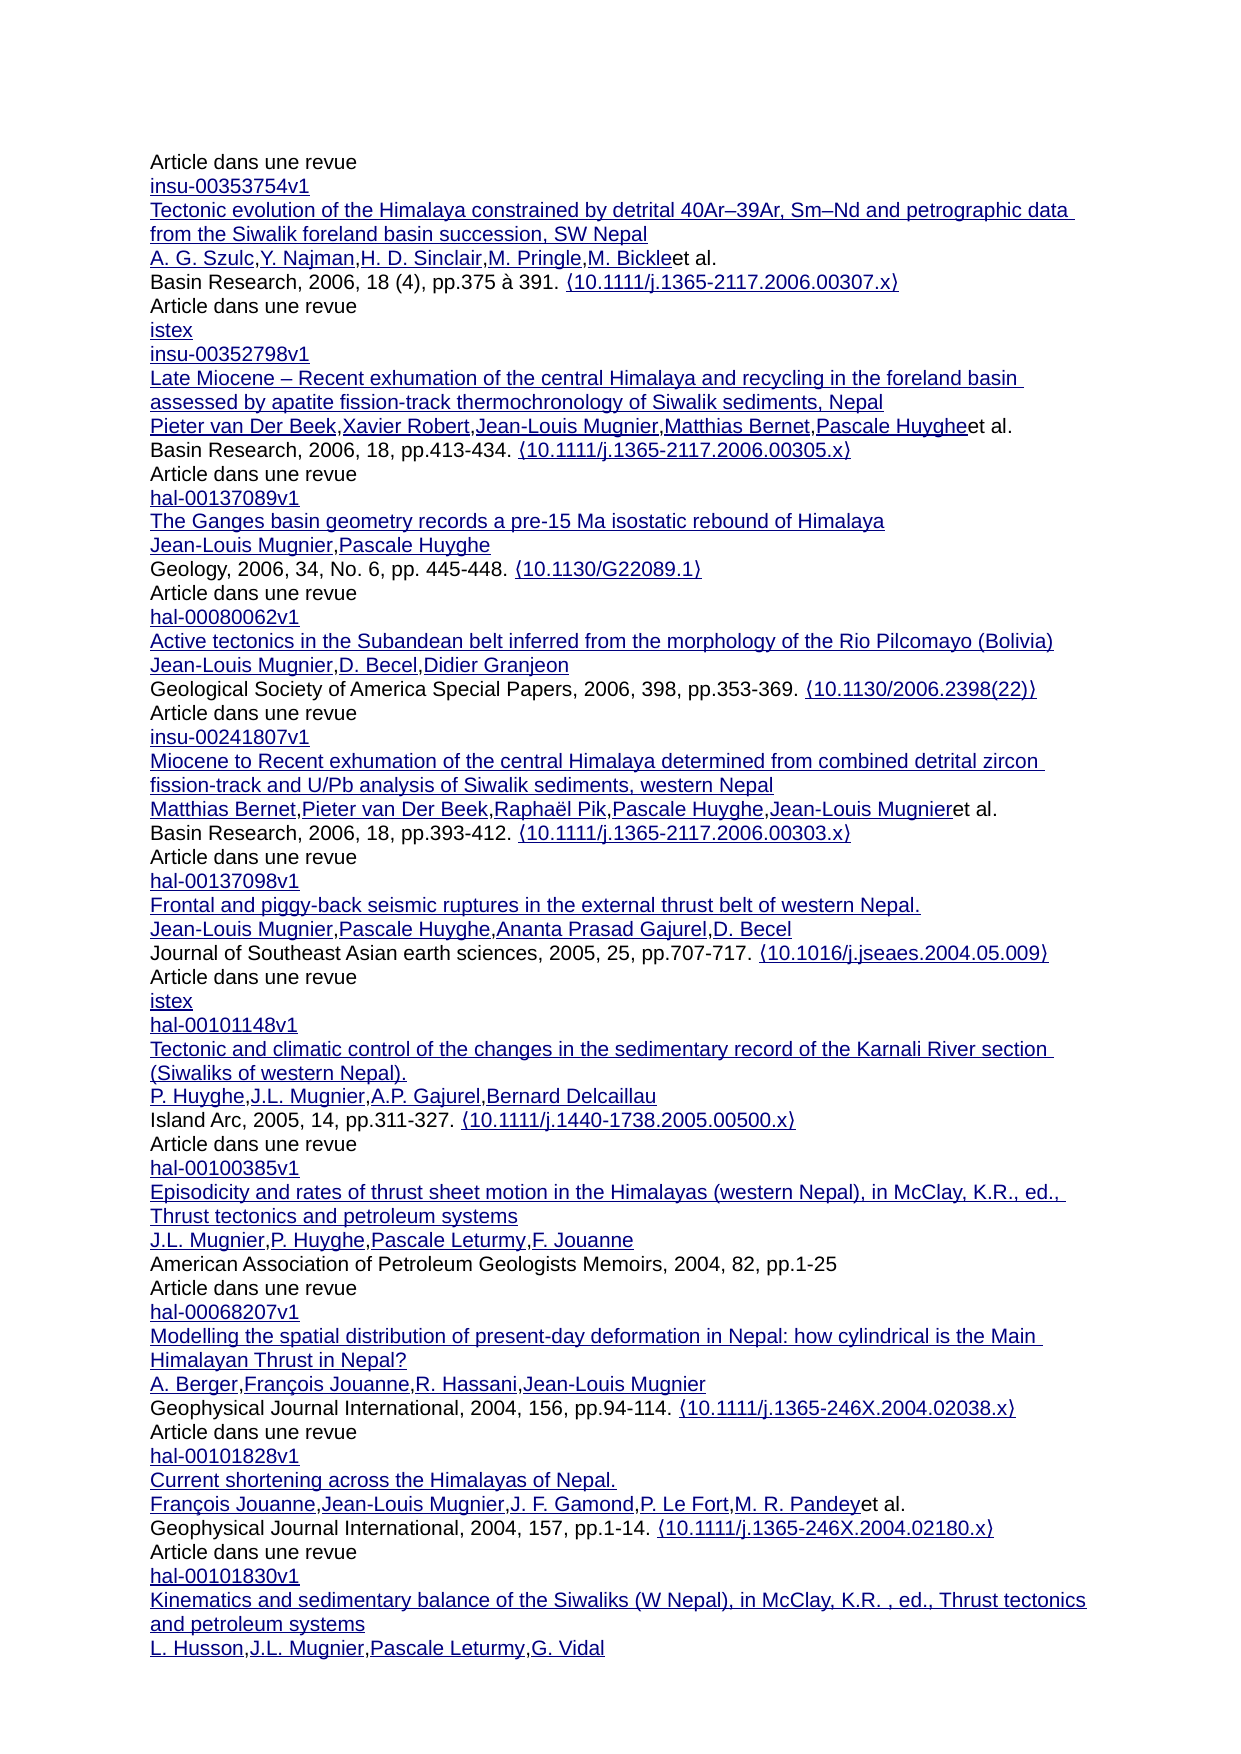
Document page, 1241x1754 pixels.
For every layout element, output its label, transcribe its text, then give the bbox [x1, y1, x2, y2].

table_cell Kinematics and sedimentary balance of the Siwaliks (W Nepal), in McClay, K.R. , ed., Thrust tectonics and petroleum systems L. Husson,J.L. Mugnier,Pascale Leturmy,G. Vidal [150, 1588, 1090, 1659]
table_cell Current shortening across the Himalayas of Nepal. François Jouanne,Jean-Louis Mugnier,J. F. Gamond,P. Le Fort,M. R. Pandeyet al. Geophysical Journal International, 2004, 157, pp.1-14. ⟨10.1111/j.1365-246X.2004.02180.x⟩ Article dans une revue hal-00101830v1 [150, 1468, 1090, 1587]
table_cell Article dans une revue insu-00353754v1 [150, 150, 1090, 198]
table_cell Miocene to Recent exhumation of the central Himalaya determined from combined detrital zircon fission-track and U/Pb analysis of Siwalik sediments, western Nepal Matthias Bernet,Pieter van Der Beek,Raphaël Pik,Pascale Huyghe,Jean-Louis Mugnieret al. Basin Research, 2006, 18, pp.393-412. ⟨10.1111/j.1365-2117.2006.00303.x⟩ Article dans une revue hal-00137098v1 [150, 749, 1090, 893]
table_cell Frontal and piggy-back seismic ruptures in the external thrust belt of western Nepal. Jean-Louis Mugnier,Pascale Huyghe,Ananta Prasad Gajurel,D. Becel Journal of Southeast Asian earth sciences, 2005, 25, pp.707-717. ⟨10.1016/j.jseaes.2004.05.009⟩ Article dans une revue istex hal-00101148v1 [150, 893, 1090, 1036]
table_cell Modelling the spatial distribution of present-day deformation in Nepal: how cylindrical is the Main Himalayan Thrust in Nepal? A. Berger,François Jouanne,R. Hassani,Jean-Louis Mugnier Geophysical Journal International, 2004, 156, pp.94-114. ⟨10.1111/j.1365-246X.2004.02038.x⟩ Article dans une revue hal-00101828v1 [150, 1324, 1090, 1468]
table_cell Late Miocene – Recent exhumation of the central Himalaya and recycling in the foreland basin assessed by apatite fission-track thermochronology of Siwalik sediments, Nepal Pieter van Der Beek,Xavier Robert,Jean-Louis Mugnier,Matthias Bernet,Pascale Huygheet al. Basin Research, 2006, 18, pp.413-434. ⟨10.1111/j.1365-2117.2006.00305.x⟩ Article dans une revue hal-00137089v1 [150, 366, 1090, 509]
table_cell Active tectonics in the Subandean belt inferred from the morphology of the Rio Pilcomayo (Bolivia) Jean-Louis Mugnier,D. Becel,Didier Granjeon Geological Society of America Special Papers, 2006, 398, pp.353-369. ⟨10.1130/2006.2398(22)⟩ Article dans une revue insu-00241807v1 [150, 629, 1090, 749]
table_cell The Ganges basin geometry records a pre-15 Ma isostatic rebound of Himalaya Jean-Louis Mugnier,Pascale Huyghe Geology, 2006, 34, No. 6, pp. 445-448. ⟨10.1130/G22089.1⟩ Article dans une revue hal-00080062v1 [150, 509, 1090, 629]
table_cell Tectonic and climatic control of the changes in the sedimentary record of the Karnali River section (Siwaliks of western Nepal). P. Huyghe,J.L. Mugnier,A.P. Gajurel,Bernard Delcaillau Island Arc, 2005, 14, pp.311-327. ⟨10.1111/j.1440-1738.2005.00500.x⟩ Article dans une revue hal-00100385v1 [150, 1036, 1090, 1180]
table_cell Tectonic evolution of the Himalaya constrained by detrital 40Ar–39Ar, Sm–Nd and petrographic data from the Siwalik foreland basin succession, SW Nepal A. G. Szulc,Y. Najman,H. D. Sinclair,M. Pringle,M. Bickleet al. Basin Research, 2006, 18 (4), pp.375 à 391. ⟨10.1111/j.1365-2117.2006.00307.x⟩ Article dans une revue istex insu-00352798v1 [150, 198, 1090, 366]
table_cell Episodicity and rates of thrust sheet motion in the Himalayas (western Nepal), in McClay, K.R., ed., Thrust tectonics and petroleum systems J.L. Mugnier,P. Huyghe,Pascale Leturmy,F. Jouanne American Association of Petroleum Geologists Memoirs, 2004, 82, pp.1-25 Article dans une revue hal-00068207v1 [150, 1180, 1090, 1324]
